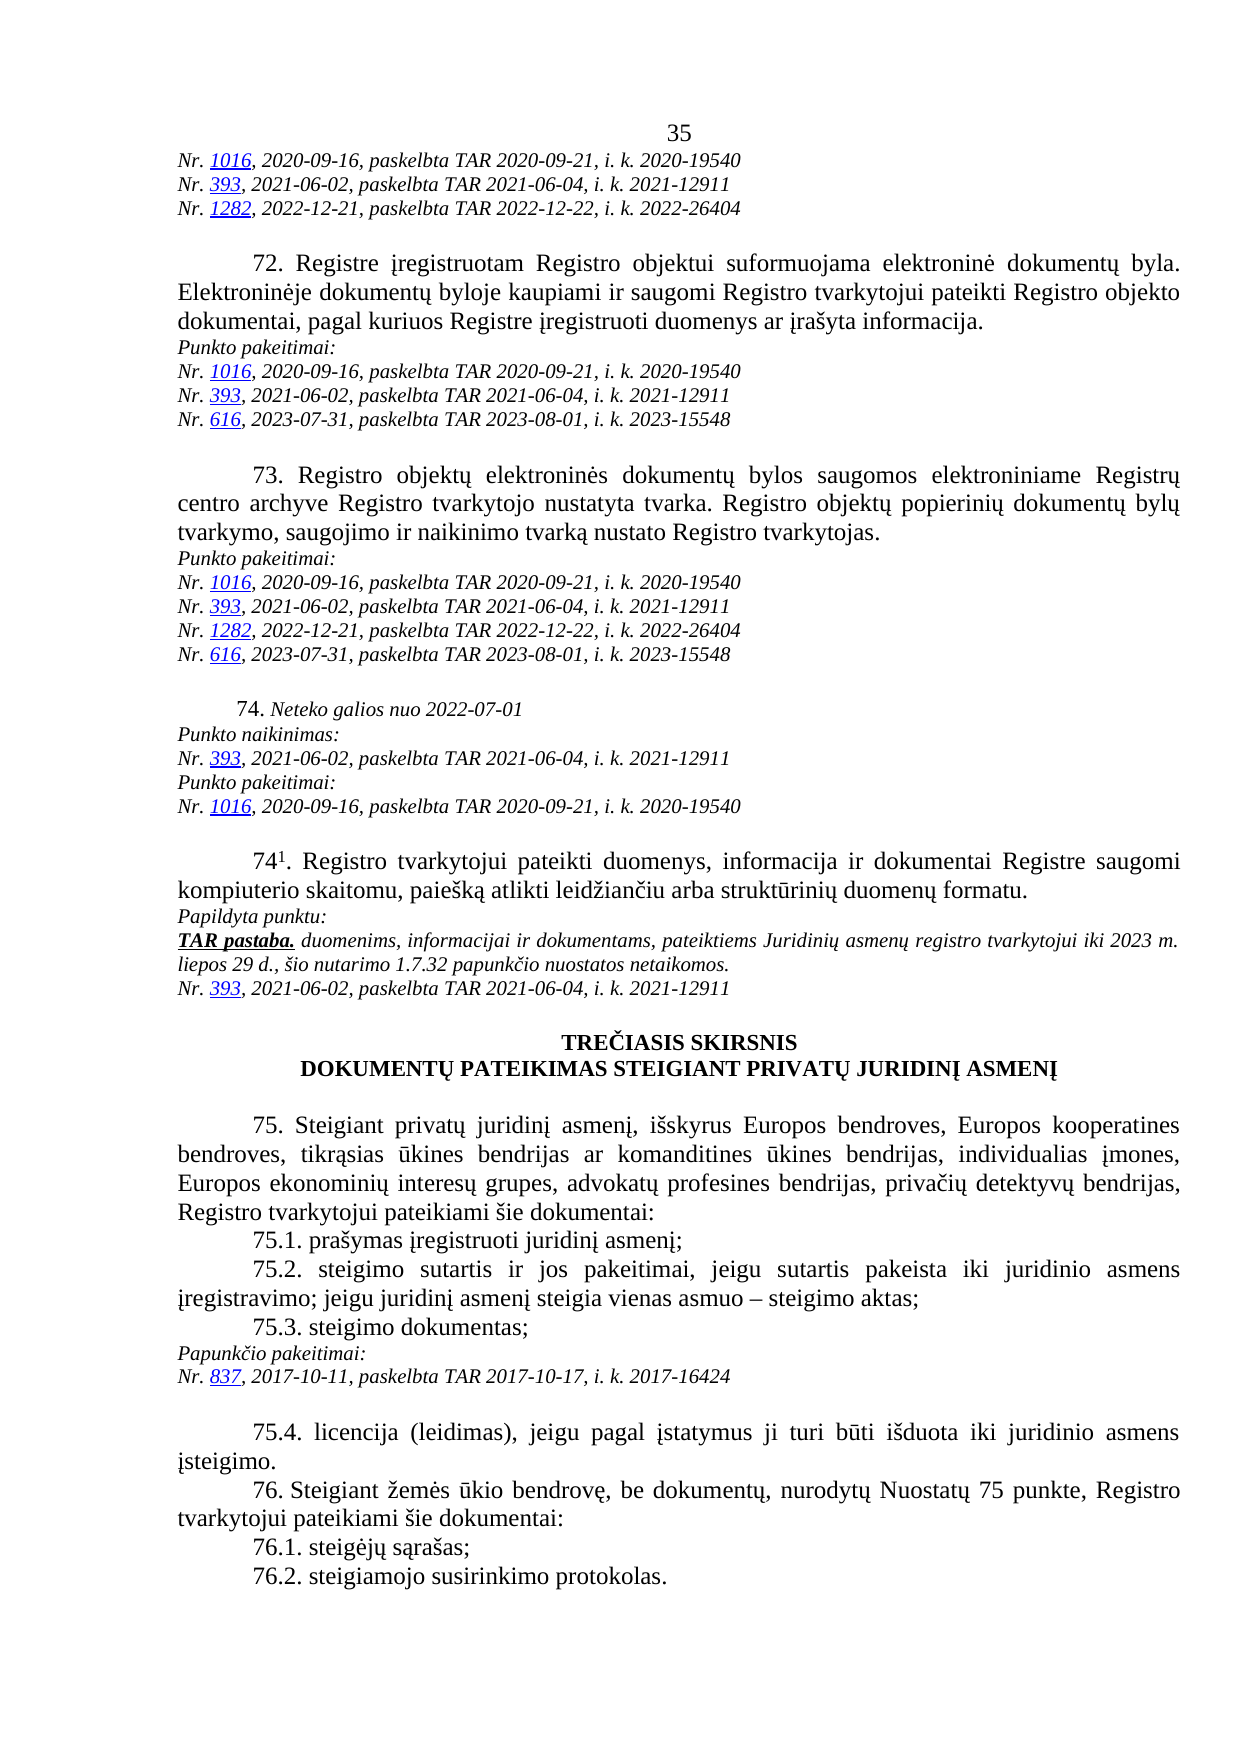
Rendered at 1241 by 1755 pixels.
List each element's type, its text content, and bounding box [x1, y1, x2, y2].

text Nr. 1016, 2020-09-16, paskelbta TAR 2020-09-21, i. k. 2020-19540 [177, 148, 1181, 172]
text Punkto pakeitimai: [177, 546, 1181, 570]
text 75.1. prašymas įregistruoti juridinį asmenį; [177, 1225, 1181, 1254]
text TAR pastaba. duomenims, informacijai ir dokumentams, pateiktiems Juridinių asmenų registro tvarkytojui iki 2023 m. liepos 29 d., šio nutarimo 1.7.32 papunkčio nuostatos netaikomos. [177, 928, 1181, 976]
text Nr. 393, 2021-06-02, paskelbta TAR 2021-06-04, i. k. 2021-12911 [177, 976, 1181, 1000]
text 72. Registre įregistruotam Registro objektui suformuojama elektroninė dokumentų byla. Elektroninėje dokumentų byloje kaupiami ir saugomi Registro tvarkytojui pateikti Registro objekto dokumentai, pagal kuriuos Registre įregistruoti duomenys ar įrašyta informacija. [177, 248, 1181, 335]
text Nr. 1016, 2020-09-16, paskelbta TAR 2020-09-21, i. k. 2020-19540 [177, 570, 1181, 594]
text 76.1. steigėjų sąrašas; [177, 1532, 1181, 1561]
text Punkto pakeitimai: [177, 769, 1181, 794]
text Nr. 1016, 2020-09-16, paskelbta TAR 2020-09-21, i. k. 2020-19540 [177, 359, 1181, 383]
text DOKUMENTŲ PATEIKIMAS STEIGIANT PRIVATŲ JURIDINĮ ASMENĮ [177, 1055, 1181, 1082]
text Papildyta punktu: [177, 904, 1181, 928]
text Nr. 616, 2023-07-31, paskelbta TAR 2023-08-01, i. k. 2023-15548 [177, 642, 1181, 666]
text Nr. 1282, 2022-12-21, paskelbta TAR 2022-12-22, i. k. 2022-26404 [177, 618, 1181, 642]
text 75.4. licencija (leidimas), jeigu pagal įstatymus ji turi būti išduota iki juridinio asmens įsteigimo. [177, 1417, 1181, 1475]
text 76. Steigiant žemės ūkio bendrovę, be dokumentų, nurodytų Nuostatų 75 punkte, Registro tvarkytojui pateikiami šie dokumentai: [177, 1475, 1181, 1532]
text Nr. 837, 2017-10-11, paskelbta TAR 2017-10-17, i. k. 2017-16424 [177, 1364, 1181, 1388]
text Nr. 1016, 2020-09-16, paskelbta TAR 2020-09-21, i. k. 2020-19540 [177, 794, 1181, 818]
text Nr. 393, 2021-06-02, paskelbta TAR 2021-06-04, i. k. 2021-12911 [177, 383, 1181, 407]
text 75.3. steigimo dokumentas; [177, 1312, 1181, 1340]
text 741. Registro tvarkytojui pateikti duomenys, informacija ir dokumentai Registre saugomi kompiuterio skaitomu, paiešką atlikti leidžiančiu arba struktūrinių duomenų formatu. [177, 846, 1181, 904]
text 74. Neteko galios nuo 2022-07-01 [177, 695, 1181, 721]
text Nr. 616, 2023-07-31, paskelbta TAR 2023-08-01, i. k. 2023-15548 [177, 407, 1181, 431]
text 76.2. steigiamojo susirinkimo protokolas. [177, 1561, 1181, 1590]
text Papunkčio pakeitimai: [177, 1340, 1181, 1364]
text TREČIASIS SKIRSNIS [177, 1029, 1181, 1055]
text 73. Registro objektų elektroninės dokumentų bylos saugomos elektroniniame Registrų centro archyve Registro tvarkytojo nustatyta tvarka. Registro objektų popierinių dokumentų bylų tvarkymo, saugojimo ir naikinimo tvarką nustato Registro tvarkytojas. [177, 460, 1181, 546]
text Punkto pakeitimai: [177, 335, 1181, 359]
text Nr. 393, 2021-06-02, paskelbta TAR 2021-06-04, i. k. 2021-12911 [177, 746, 1181, 769]
text Nr. 1282, 2022-12-21, paskelbta TAR 2022-12-22, i. k. 2022-26404 [177, 196, 1181, 220]
text 75.2. steigimo sutartis ir jos pakeitimai, jeigu sutartis pakeista iki juridinio asmens įregistravimo; jeigu juridinį asmenį steigia vienas asmuo – steigimo aktas; [177, 1254, 1181, 1312]
text 75. Steigiant privatų juridinį asmenį, išskyrus Europos bendroves, Europos kooperatines bendroves, tikrąsias ūkines bendrijas ar komanditines ūkines bendrijas, individualias įmones, Europos ekonominių interesų grupes, advokatų profesines bendrijas, privačių detektyvų bendrijas, Registro tvarkytojui pateikiami šie dokumentai: [177, 1110, 1181, 1225]
text Nr. 393, 2021-06-02, paskelbta TAR 2021-06-04, i. k. 2021-12911 [177, 594, 1181, 618]
text Nr. 393, 2021-06-02, paskelbta TAR 2021-06-04, i. k. 2021-12911 [177, 172, 1181, 196]
text Punkto naikinimas: [177, 721, 1181, 746]
